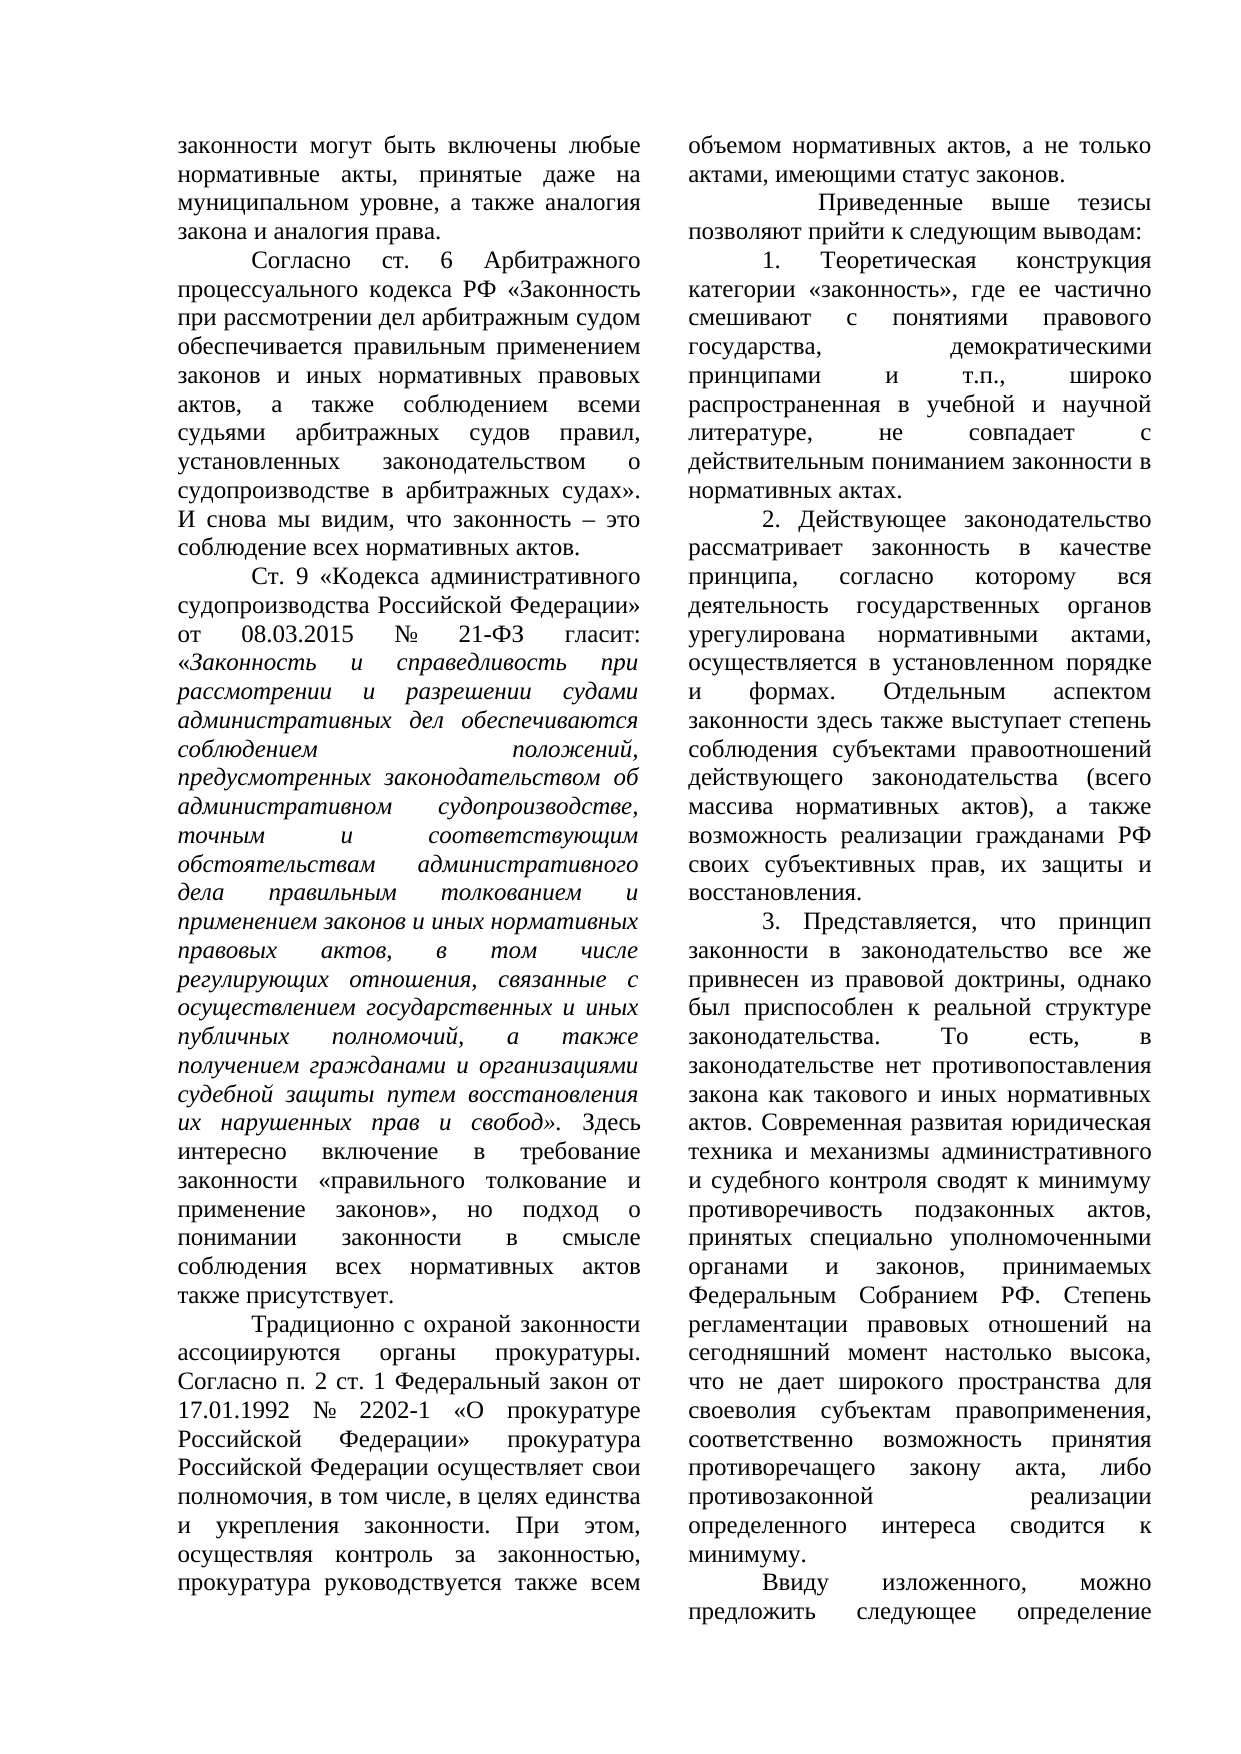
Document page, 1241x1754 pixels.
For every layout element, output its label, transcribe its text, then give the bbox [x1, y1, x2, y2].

text Ст. 9 «Кодекса административного судопроизводства Российской Федерации» от 08.03.2015 № 21-ФЗ гласит: «Законность и справедливость при рассмотрении и разрешении судами административных дел обеспечиваются соблюдением положений, предусмотренных законодательством об административном судопроизводстве, точным и соответствующим обстоятельствам административного дела правильным толкованием и применением законов и иных нормативных правовых актов, в том числе регулирующих отношения, связанные с осуществлением государственных и иных публичных полномочий, а также получением гражданами и организациями судебной защиты путем восстановления их нарушенных прав и свобод». Здесь интересно включение в требование законности «правильного толкование и применение законов», но подход о понимании законности в смысле соблюдения всех нормативных актов также присутствует. [177, 561, 641, 1309]
text законности могут быть включены любые нормативные акты, принятые даже на муниципальном уровне, а также аналогия закона и аналогия права. [177, 130, 641, 245]
text объемом нормативных актов, а не только актами, имеющими статус законов. [688, 130, 1152, 187]
text Ввиду изложенного, можно предложить следующее определение [688, 1567, 1152, 1625]
text Приведенные выше тезисы позволяют прийти к следующим выводам: [688, 187, 1152, 245]
text 3. Представляется, что принцип законности в законодательство все же привнесен из правовой доктрины, однако был приспособлен к реальной структуре законодательства. То есть, в законодательстве нет противопоставления закона как такового и иных нормативных актов. Современная развитая юридическая техника и механизмы административного и судебного контроля сводят к минимуму противоречивость подзаконных актов, принятых специально уполномоченными органами и законов, принимаемых Федеральным Собранием РФ. Степень регламентации правовых отношений на сегодняшний момент настолько высока, что не дает широкого пространства для своеволия субъектам правоприменения, соответственно возможность принятия противоречащего закону акта, либо противозаконной реализации определенного интереса сводится к минимуму. [688, 906, 1152, 1567]
text 2. Действующее законодательство рассматривает законность в качестве принципа, согласно которому вся деятельность государственных органов урегулирована нормативными актами, осуществляется в установленном порядке и формах. Отдельным аспектом законности здесь также выступает степень соблюдения субъектами правоотношений действующего законодательства (всего массива нормативных актов), а также возможность реализации гражданами РФ своих субъективных прав, их защиты и восстановления. [688, 504, 1152, 906]
text Традиционно с охраной законности ассоциируются органы прокуратуры. Согласно п. 2 ст. 1 Федеральный закон от 17.01.1992 № 2202-1 «О прокуратуре Российской Федерации» прокуратура Российской Федерации осуществляет свои полномочия, в том числе, в целях единства и укрепления законности. При этом, осуществляя контроль за законностью, прокуратура руководствуется также всем [177, 1309, 641, 1596]
text 1. Теоретическая конструкция категории «законность», где ее частично смешивают с понятиями правового государства, демократическими принципами и т.п., широко распространенная в учебной и научной литературе, не совпадает с действительным пониманием законности в нормативных актах. [688, 245, 1152, 504]
text Согласно ст. 6 Арбитражного процессуального кодекса РФ «Законность при рассмотрении дел арбитражным судом обеспечивается правильным применением законов и иных нормативных правовых актов, а также соблюдением всеми судьями арбитражных судов правил, установленных законодательством о судопроизводстве в арбитражных судах». И снова мы видим, что законность – это соблюдение всех нормативных актов. [177, 245, 641, 561]
